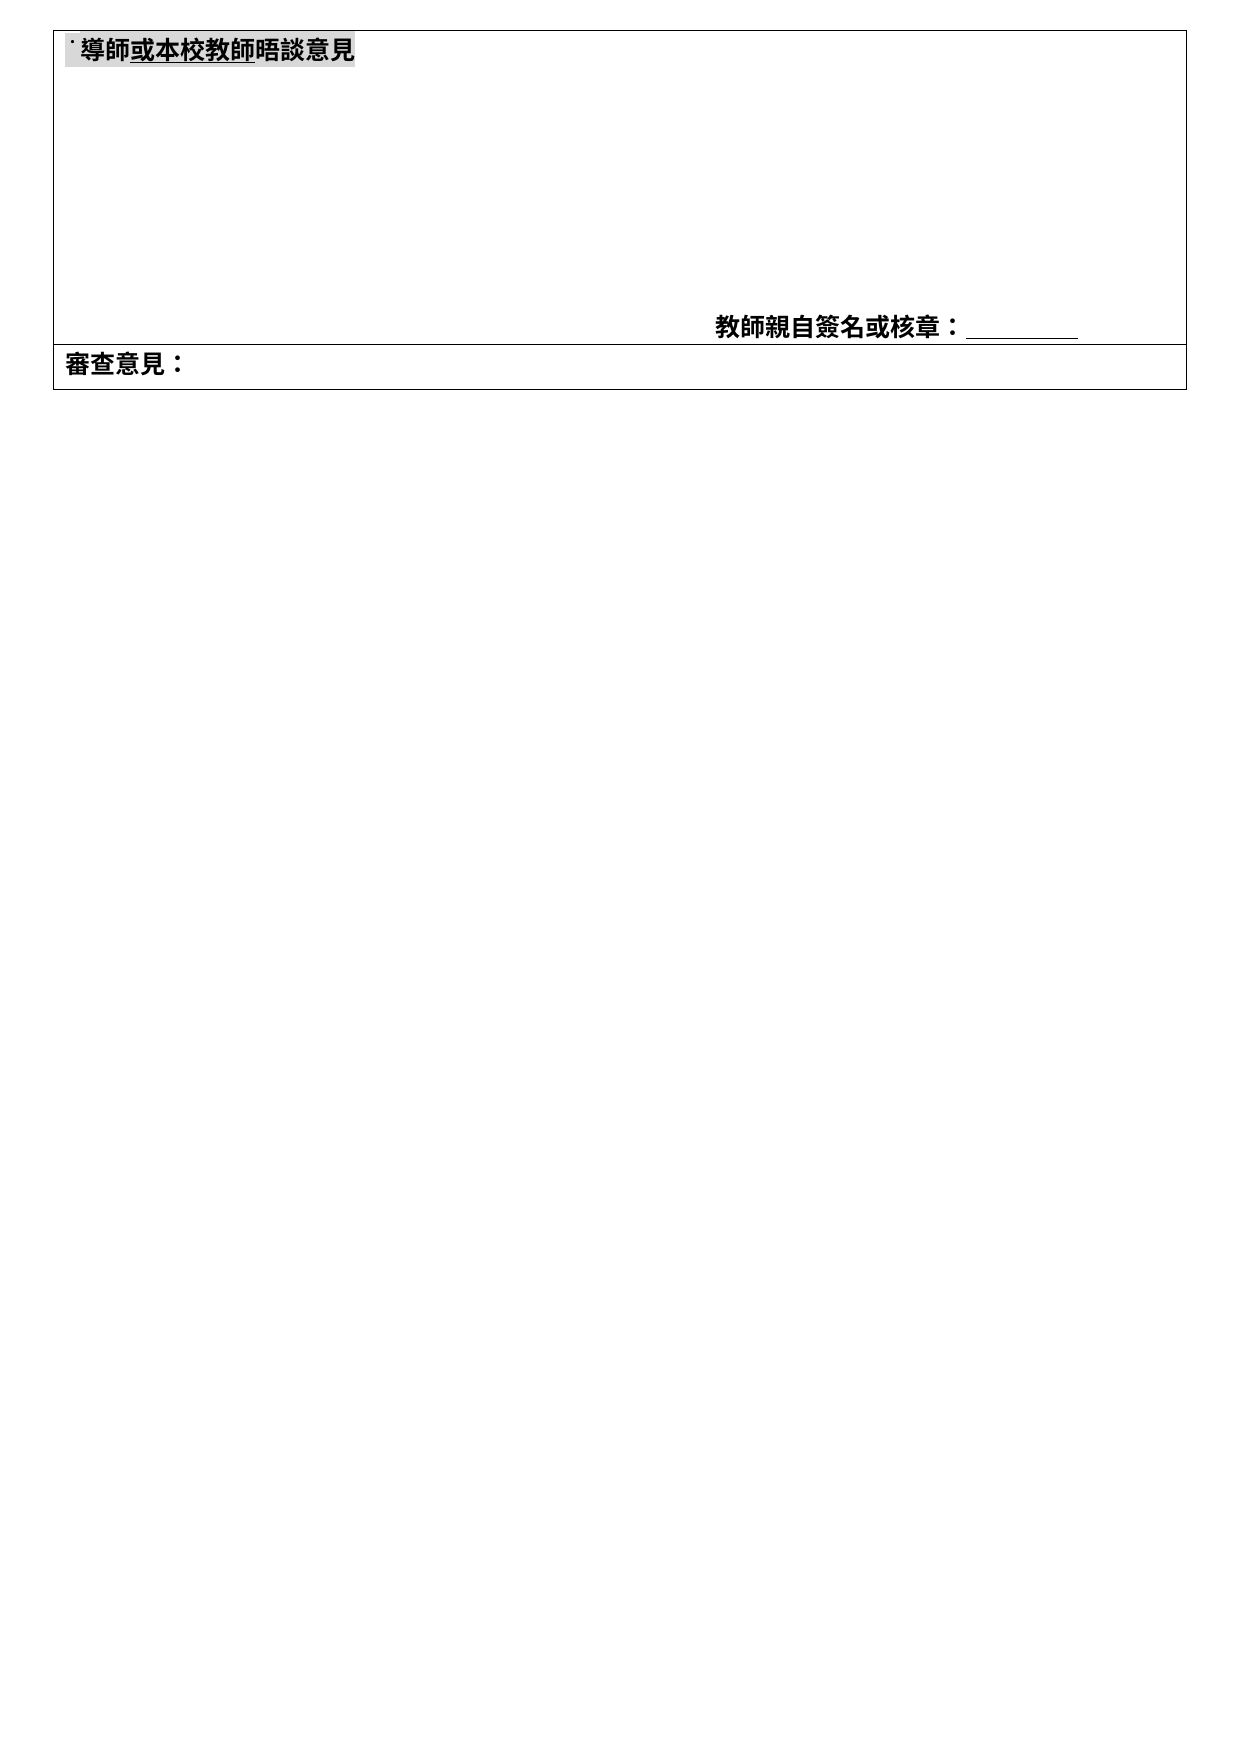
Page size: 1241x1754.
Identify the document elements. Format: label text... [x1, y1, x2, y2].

table_cell ˙導師或本校教師晤談意見 教師親自簽名或核章： [54, 31, 1186, 344]
table_cell 審查意見： [54, 345, 1186, 389]
